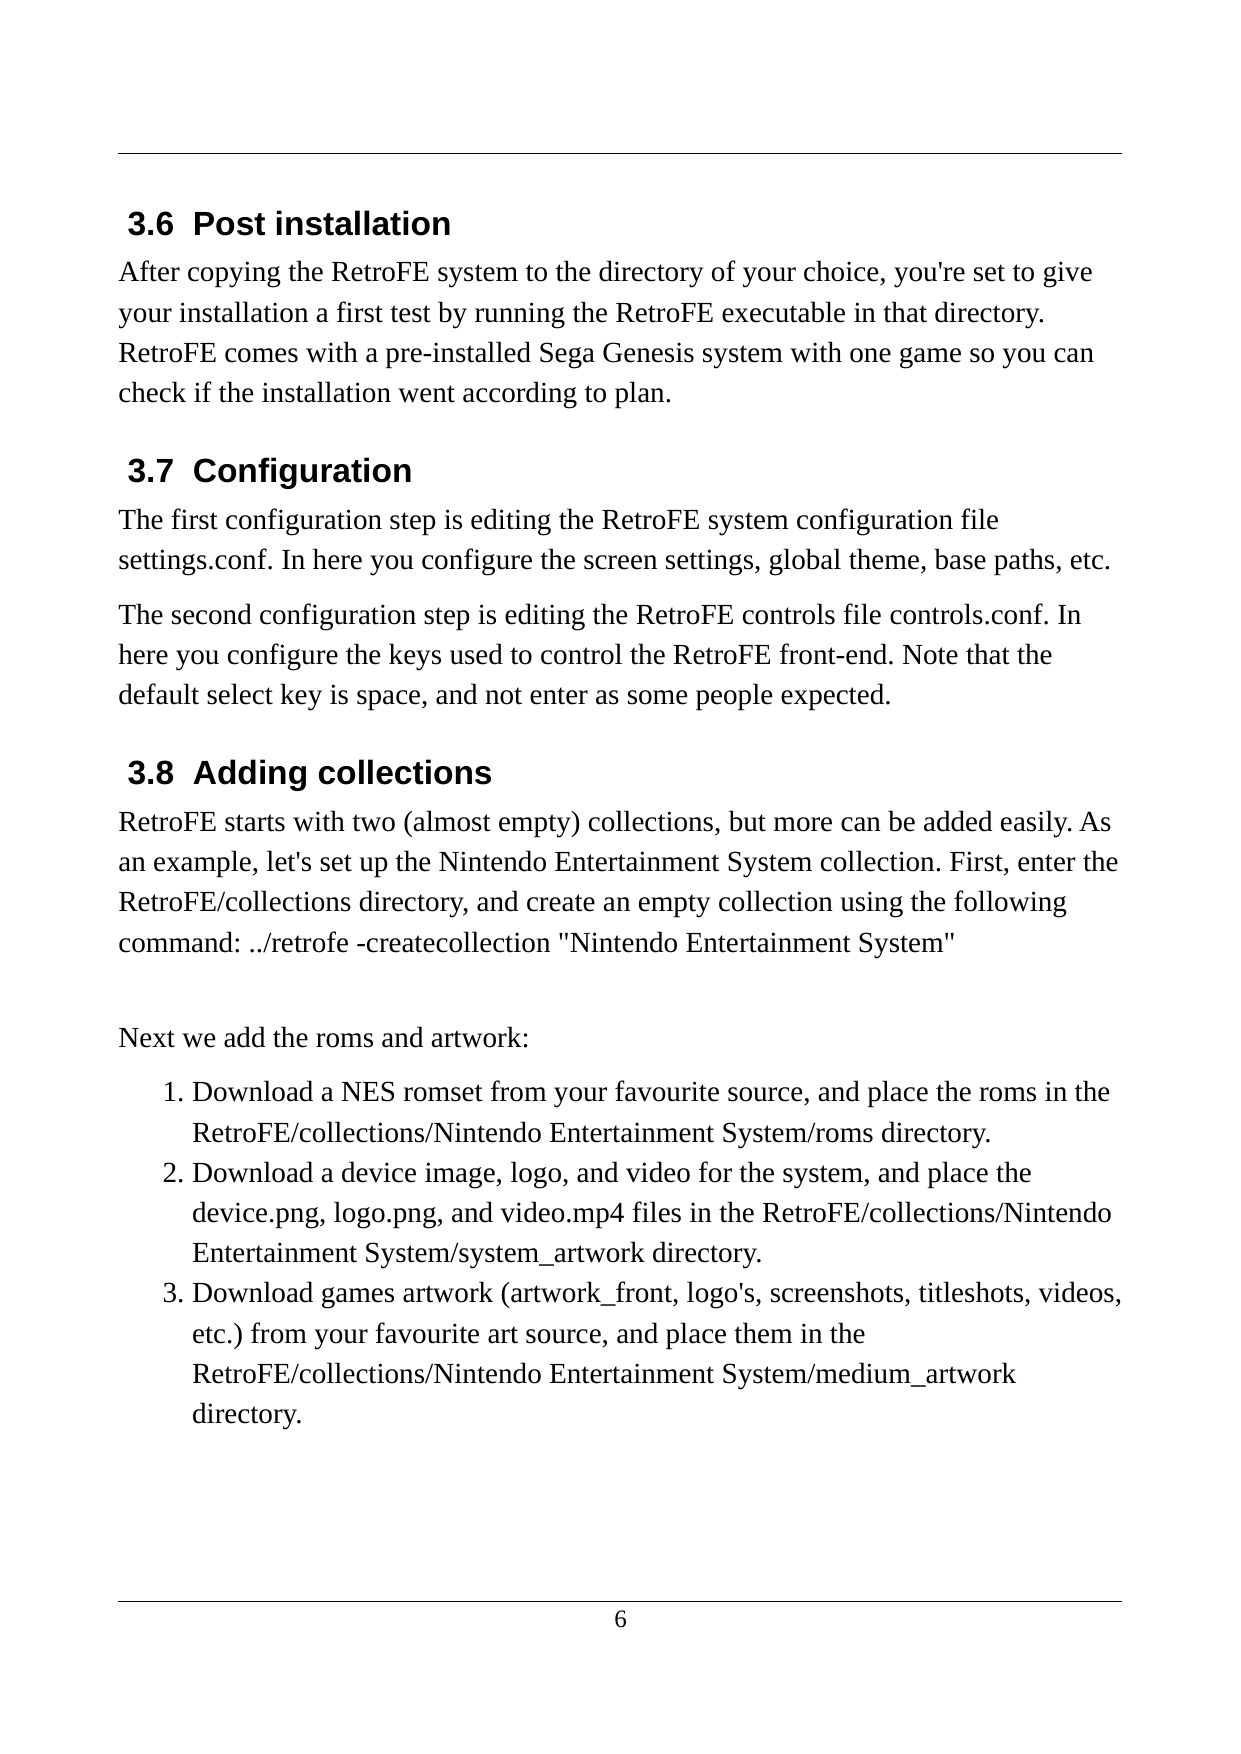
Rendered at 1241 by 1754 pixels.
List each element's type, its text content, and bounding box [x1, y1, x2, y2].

text RetroFE starts with two (almost empty) collections, but more can be added easily. As an example, let's set up the Nintendo Entertainment System collection. First, enter the RetroFE/collections directory, and create an empty collection using the following command: ../retrofe -createcollection "Nintendo Entertainment System" [118, 804, 1122, 958]
list Download a NES romset from your favourite source, and place the roms in the RetroFE/collections/Nintendo Entertainment System/roms directory. [162, 1074, 1122, 1148]
subtitle Adding collections [118, 753, 1122, 792]
subtitle Post installation [118, 203, 1122, 242]
text Next we add the roms and artwork: [118, 979, 1122, 1053]
list Download a device image, logo, and video for the system, and place the device.png, logo.png, and video.mp4 files in the RetroFE/collections/Nintendo Entertainment System/system_artwork directory. [162, 1155, 1122, 1269]
text After copying the RetroFE system to the directory of your choice, you're set to give your installation a first test by running the RetroFE executable in that directory. RetroFE comes with a pre-installed Sega Genesis system with one game so you can check if the installation went according to plan. [118, 254, 1122, 409]
subtitle Configuration [118, 451, 1122, 489]
text The first configuration step is editing the RetroFE system configuration file settings.conf. In here you configure the screen settings, global theme, base paths, etc. [118, 502, 1122, 576]
text The second configuration step is editing the RetroFE controls file controls.conf. In here you configure the keys used to control the RetroFE front-end. Note that the default select key is space, and not enter as some people expected. [118, 597, 1122, 711]
list Download games artwork (artwork_front, logo's, screenshots, titleshots, videos, etc.) from your favourite art source, and place them in the RetroFE/collections/Nintendo Entertainment System/medium_artwork directory. [162, 1276, 1122, 1430]
